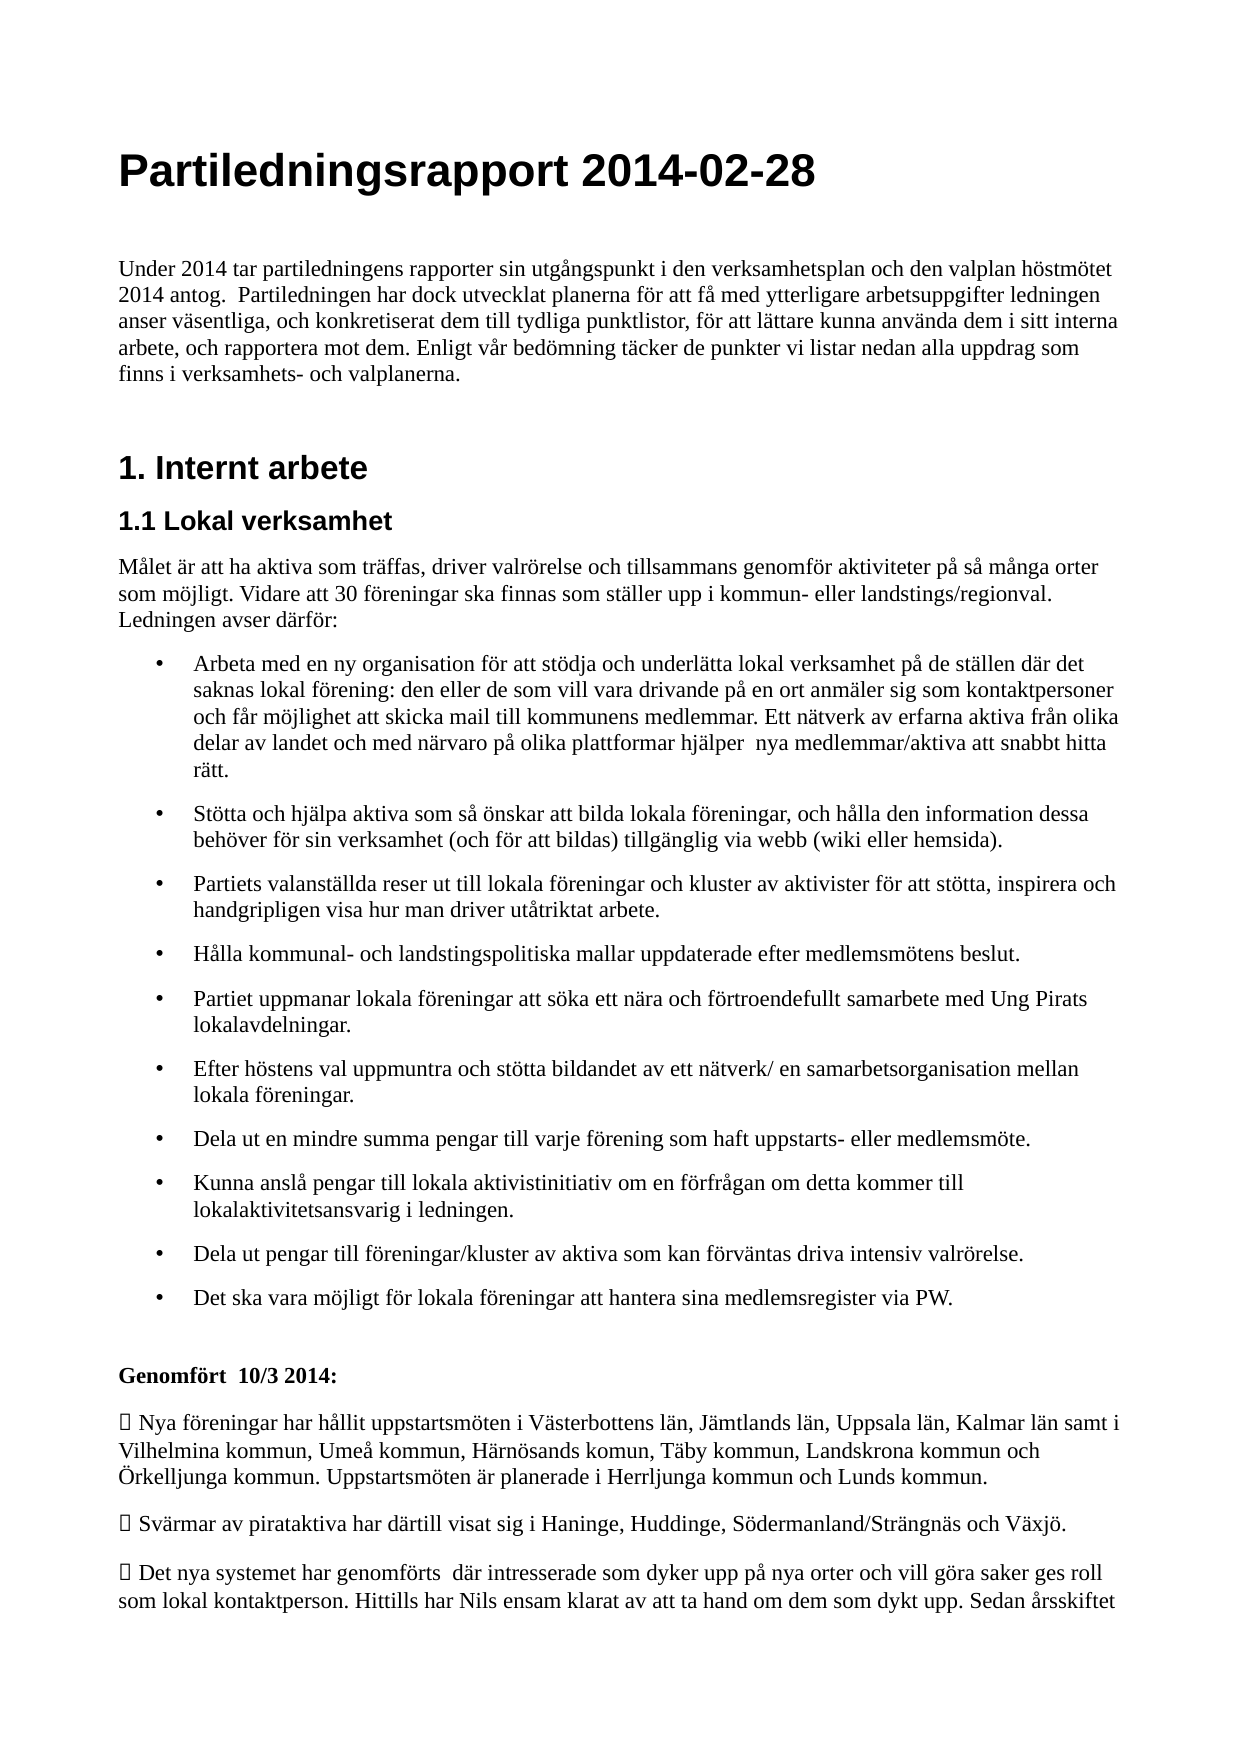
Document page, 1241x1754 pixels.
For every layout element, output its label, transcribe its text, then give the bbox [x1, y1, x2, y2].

subtitle Partiledningsrapport 2014-02-28 [118, 143, 1122, 196]
list Efter höstens val uppmuntra och stötta bildandet av ett nätverk/ en samarbetsorganisation mellan lokala föreningar. [156, 1055, 1122, 1108]
text Genomfört 10/3 2014: [118, 1362, 1122, 1388]
list Dela ut en mindre summa pengar till varje förening som haft uppstarts- eller medlemsmöte. [156, 1125, 1122, 1152]
list Arbeta med en ny organisation för att stödja och underlätta lokal verksamhet på de ställen där det saknas lokal förening: den eller de som vill vara drivande på en ort anmäler sig som kontaktpersoner och får möjlighet att skicka mail till kommunens medlemmar. Ett nätverk av erfarna aktiva från olika delar av landet och med närvaro på olika plattformar hjälper nya medlemmar/aktiva att snabbt hitta rätt. [156, 650, 1122, 782]
text Under 2014 tar partiledningens rapporter sin utgångspunkt i den verksamhetsplan och den valplan höstmötet 2014 antog. Partiledningen har dock utvecklat planerna för att få med ytterligare arbetsuppgifter ledningen anser väsentliga, och konkretiserat dem till tydliga punktlistor, för att lättare kunna använda dem i sitt interna arbete, och rapportera mot dem. Enligt vår bedömning täcker de punkter vi listar nedan alla uppdrag som finns i verksamhets- och valplanerna. [118, 255, 1122, 387]
list Dela ut pengar till föreningar/kluster av aktiva som kan förväntas driva intensiv valrörelse. [156, 1240, 1122, 1266]
text  Det nya systemet har genomförts där intresserade som dyker upp på nya orter och vill göra saker ges roll som lokal kontaktperson. Hittills har Nils ensam klarat av att ta hand om dem som dykt upp. Sedan årsskiftet [118, 1556, 1122, 1614]
text  Svärmar av pirataktiva har därtill visat sig i Haninge, Huddinge, Södermanland/Strängnäs och Växjö. [118, 1507, 1122, 1539]
list Kunna anslå pengar till lokala aktivistinitiativ om en förfrågan om detta kommer till lokalaktivitetsansvarig i ledningen. [156, 1169, 1122, 1222]
text Målet är att ha aktiva som träffas, driver valrörelse och tillsammans genomför aktiviteter på så många orter som möjligt. Vidare att 30 föreningar ska finnas som ställer upp i kommun- eller landstings/regionval. Ledningen avser därför: [118, 553, 1122, 632]
list Partiet uppmanar lokala föreningar att söka ett nära och förtroendefullt samarbete med Ung Pirats lokalavdelningar. [156, 984, 1122, 1037]
text 1. Internt arbete [118, 448, 1122, 487]
list Partiets valanställda reser ut till lokala föreningar och kluster av aktivister för att stötta, inspirera och handgripligen visa hur man driver utåtriktat arbete. [156, 870, 1122, 923]
text 1.1 Lokal verksamhet [118, 504, 1122, 536]
list Stötta och hjälpa aktiva som så önskar att bilda lokala föreningar, och hålla den information dessa behöver för sin verksamhet (och för att bildas) tillgänglig via webb (wiki eller hemsida). [156, 800, 1122, 852]
list Hålla kommunal- och landstingspolitiska mallar uppdaterade efter medlemsmötens beslut. [156, 941, 1122, 967]
text  Nya föreningar har hållit uppstartsmöten i Västerbottens län, Jämtlands län, Uppsala län, Kalmar län samt i Vilhelmina kommun, Umeå kommun, Härnösands komun, Täby kommun, Landskrona kommun och Örkelljunga kommun. Uppstartsmöten är planerade i Herrljunga kommun och Lunds kommun. [118, 1406, 1122, 1490]
list Det ska vara möjligt för lokala föreningar att hantera sina medlemsregister via PW. [156, 1284, 1122, 1310]
